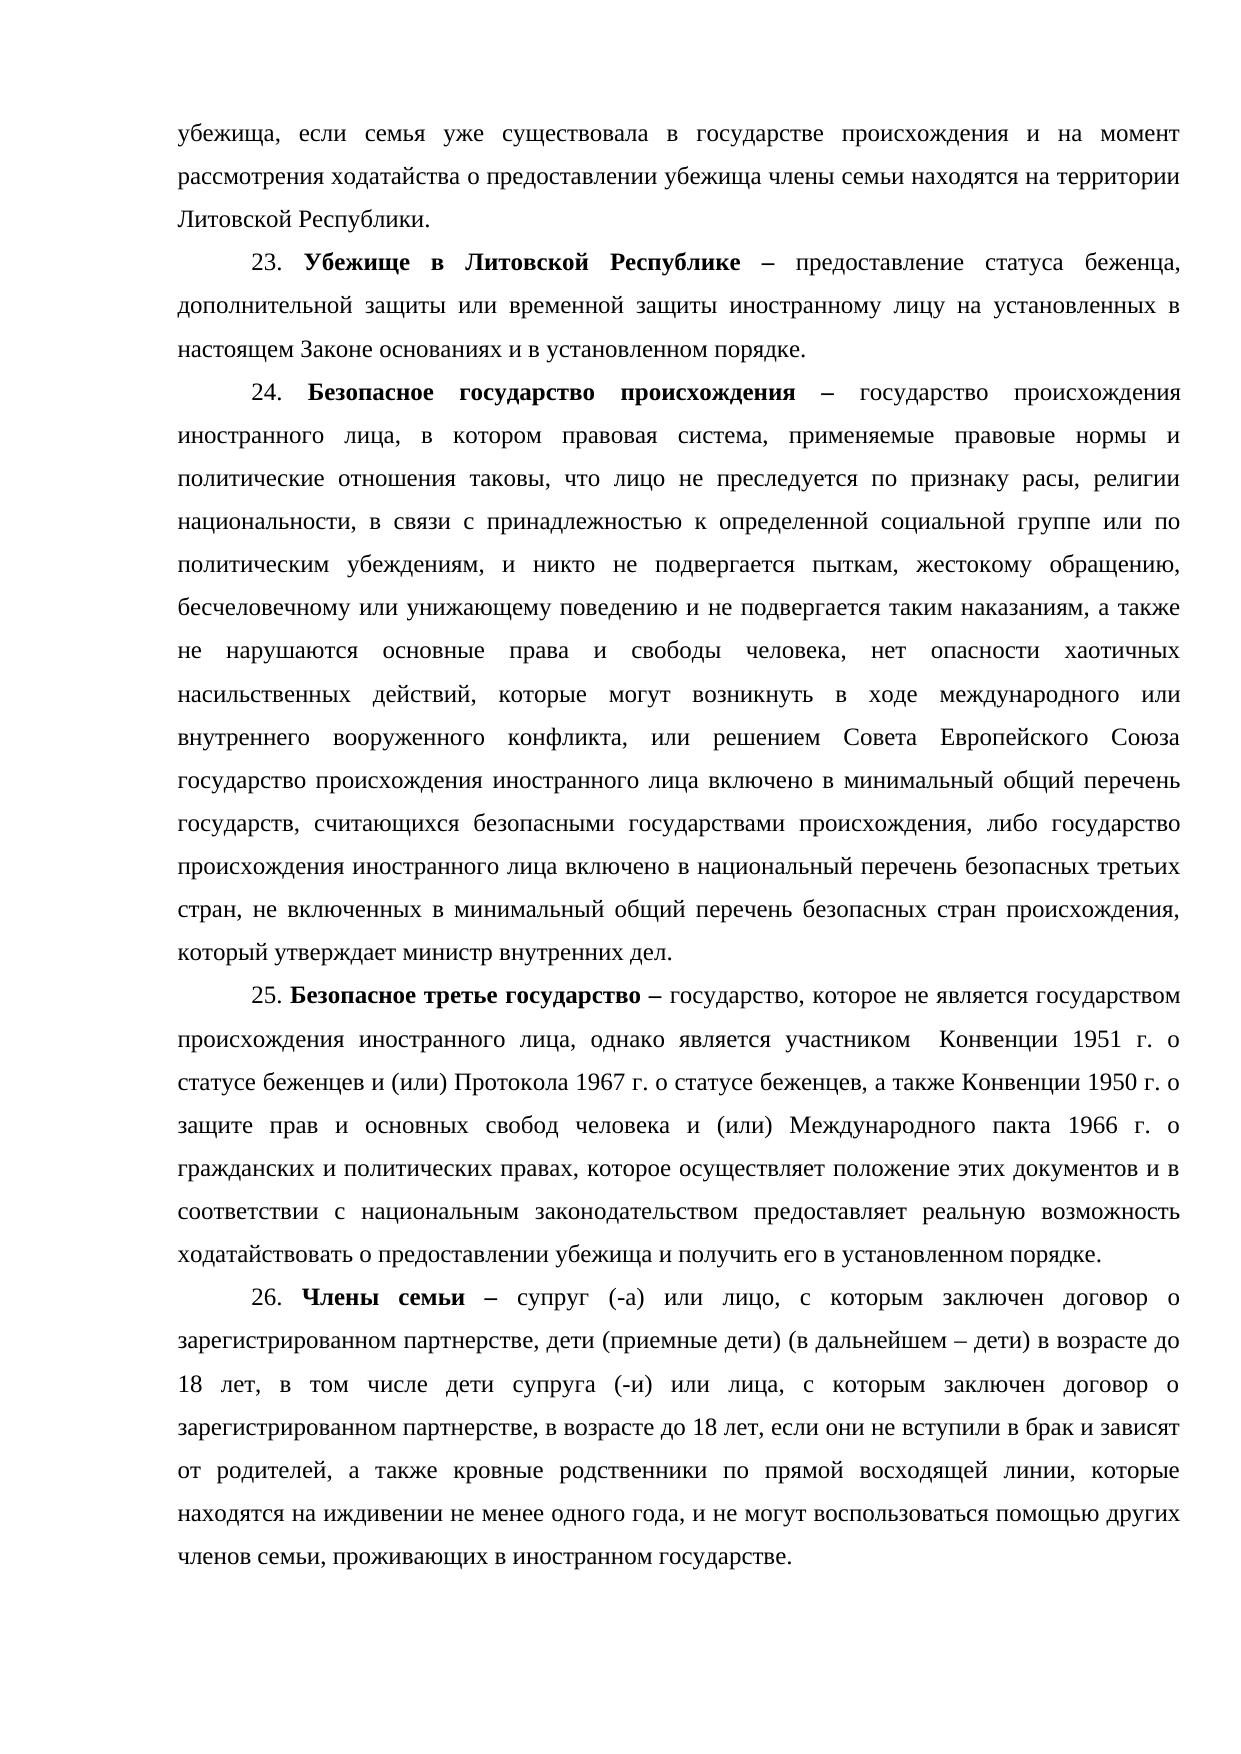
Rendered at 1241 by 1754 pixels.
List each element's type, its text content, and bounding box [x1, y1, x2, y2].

text 25. Безопасное третье государство – государство, которое не является государством происхождения иностранного лица, однако является участником Конвенции 1951 г. о статусе беженцев и (или) Протокола 1967 г. о статусе беженцев, а также Конвенции 1950 г. о защите прав и основных свобод человека и (или) Международного пакта 1966 г. о гражданских и политических правах, которое осуществляет положение этих документов и в соответствии с национальным законодательством предоставляет реальную возможность ходатайствовать о предоставлении убежища и получить его в установленном порядке. [177, 981, 1181, 1268]
text 23. Убежище в Литовской Республике – предоставление статуса беженца, дополнительной защиты или временной защиты иностранному лицу на установленных в настоящем Законе основаниях и в установленном порядке. [177, 247, 1181, 362]
text 24. Безопасное государство происхождения – государство происхождения иностранного лица, в котором правовая система, применяемые правовые нормы и политические отношения таковы, что лицо не преследуется по признаку расы, религии национальности, в связи с принадлежностью к определенной социальной группе или по политическим убеждениям, и никто не подвергается пыткам, жестокому обращению, бесчеловечному или унижающему поведению и не подвергается таким наказаниям, а также не нарушаются основные права и свободы человека, нет опасности хаотичных насильственных действий, которые могут возникнуть в ходе международного или внутреннего вооруженного конфликта, или решением Совета Европейского Союза государство происхождения иностранного лица включено в минимальный общий перечень государств, считающихся безопасными государствами происхождения, либо государство происхождения иностранного лица включено в национальный перечень безопасных третьих стран, не включенных в минимальный общий перечень безопасных стран происхождения, который утверждает министр внутренних дел. [177, 377, 1181, 966]
text убежища, если семья уже существовала в государстве происхождения и на момент рассмотрения ходатайства о предоставлении убежища члены семьи находятся на территории Литовской Республики. [177, 118, 1181, 233]
text 26. Члены семьи – супруг (-а) или лицо, с которым заключен договор о зарегистрированном партнерстве, дети (приемные дети) (в дальнейшем – дети) в возрасте до 18 лет, в том числе дети супруга (-и) или лица, с которым заключен договор о зарегистрированном партнерстве, в возрасте до 18 лет, если они не вступили в брак и зависят от родителей, а также кровные родственники по прямой восходящей линии, которые находятся на иждивении не менее одного года, и не могут воспользоваться помощью других членов семьи, проживающих в иностранном государстве. [177, 1282, 1181, 1570]
